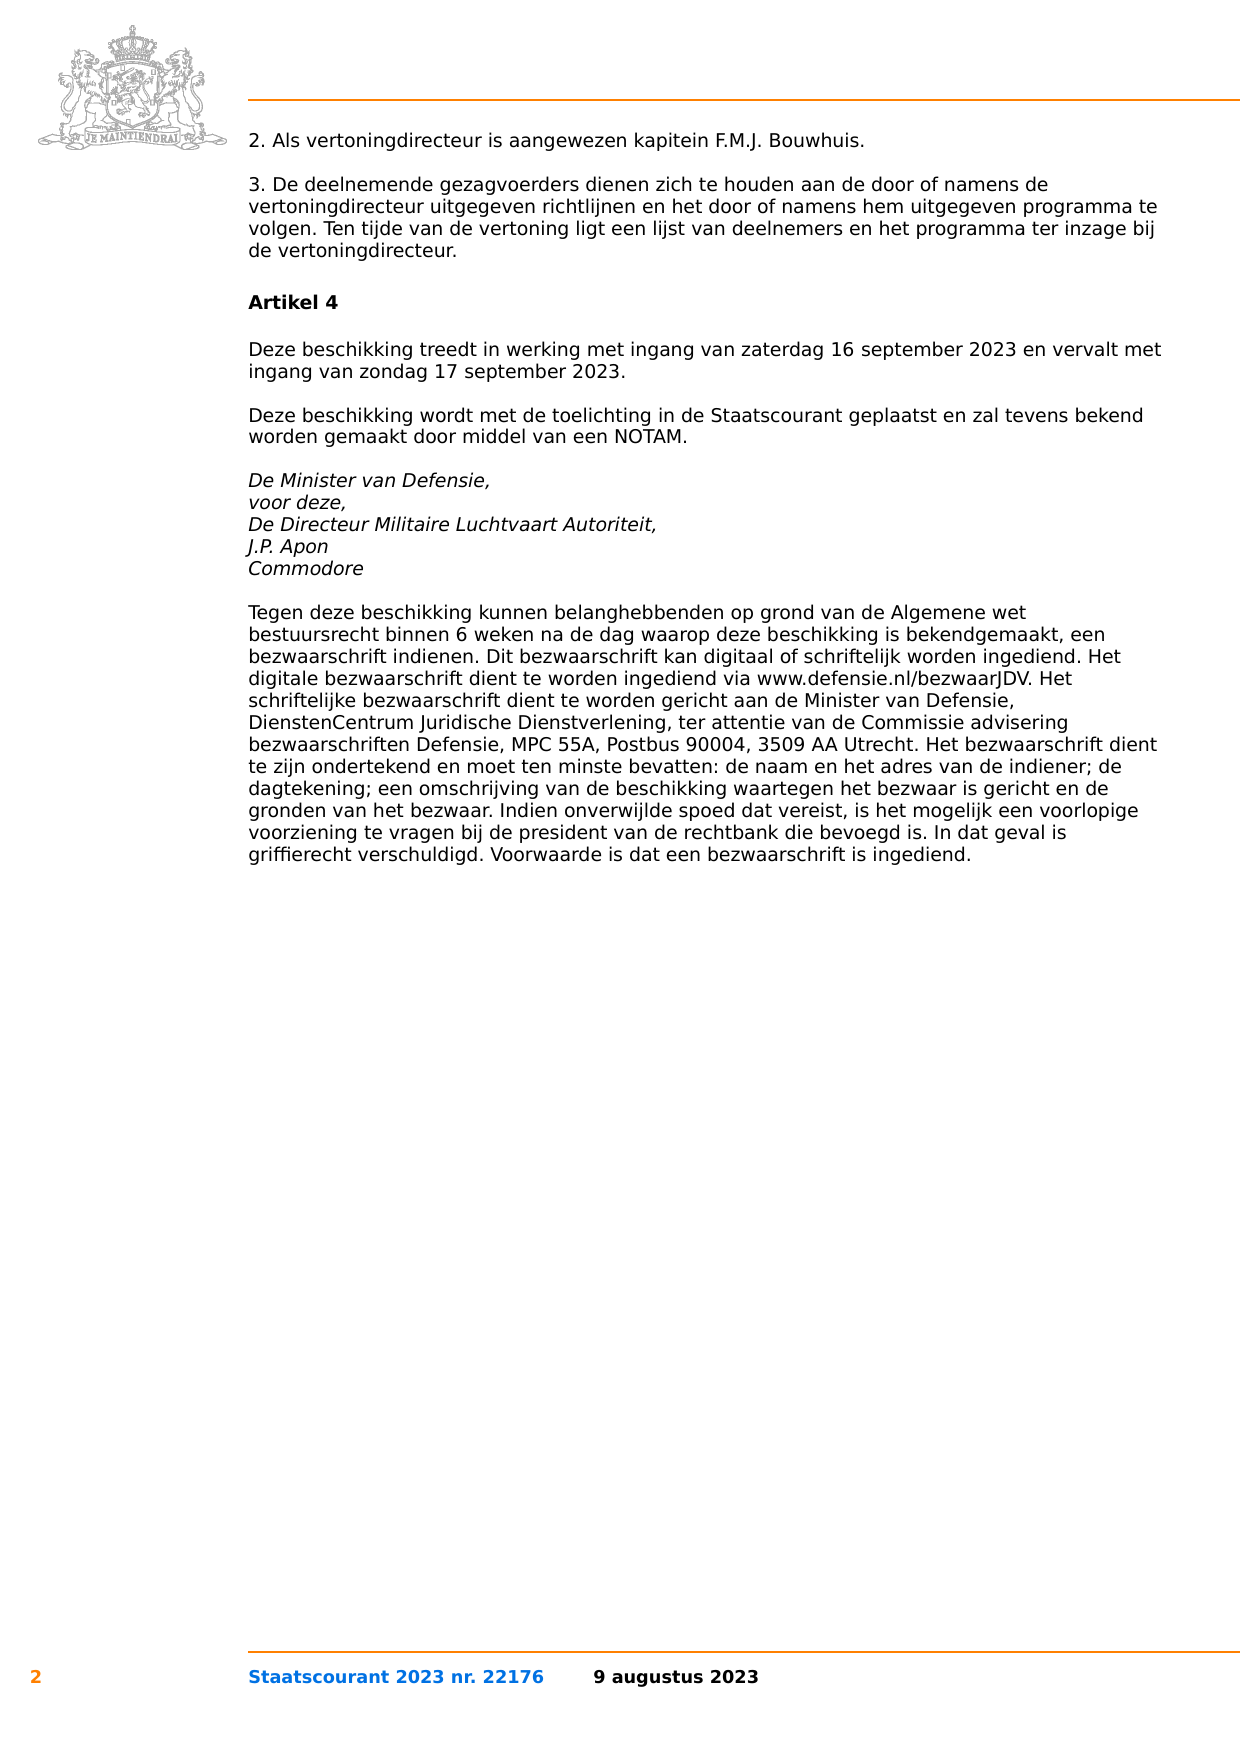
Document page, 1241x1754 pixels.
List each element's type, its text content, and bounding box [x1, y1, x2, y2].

text De Minister van Defensie, voor deze, De Directeur Militaire Luchtvaart Autoriteit, J.P. Apon Commodore [248, 470, 1163, 580]
subtitle Artikel 4 [248, 292, 1163, 314]
text 2. Als vertoningdirecteur is aangewezen kapitein F.M.J. Bouwhuis. [248, 130, 1163, 152]
text Deze beschikking treedt in werking met ingang van zaterdag 16 september 2023 en vervalt met ingang van zondag 17 september 2023. [248, 339, 1163, 383]
picture [38, 25, 227, 150]
text Tegen deze beschikking kunnen belanghebbenden op grond van de Algemene wet bestuursrecht binnen 6 weken na de dag waarop deze beschikking is bekendgemaakt, een bezwaarschrift indienen. Dit bezwaarschrift kan digitaal of schriftelijk worden ingediend. Het digitale bezwaarschrift dient te worden ingediend via www.defensie.nl/bezwaarJDV. Het schriftelijke bezwaarschrift dient te worden gericht aan de Minister van Defensie, DienstenCentrum Juridische Dienstverlening, ter attentie van de Commissie advisering bezwaarschriften Defensie, MPC 55A, Postbus 90004, 3509 AA Utrecht. Het bezwaarschrift dient te zijn ondertekend en moet ten minste bevatten: de naam en het adres van de indiener; de dagtekening; een omschrijving van de beschikking waartegen het bezwaar is gericht en de gronden van het bezwaar. Indien onverwijlde spoed dat vereist, is het mogelijk een voorlopige voorziening te vragen bij de president van de rechtbank die bevoegd is. In dat geval is griffierecht verschuldigd. Voorwaarde is dat een bezwaarschrift is ingediend. [248, 602, 1163, 866]
text Deze beschikking wordt met de toelichting in de Staatscourant geplaatst en zal tevens bekend worden gemaakt door middel van een NOTAM. [248, 404, 1163, 448]
text 3. De deelnemende gezagvoerders dienen zich te houden aan de door of namens de vertoningdirecteur uitgegeven richtlijnen en het door of namens hem uitgegeven programma te volgen. Ten tijde van de vertoning ligt een lijst van deelnemers en het programma ter inzage bij de vertoningdirecteur. [248, 174, 1163, 262]
